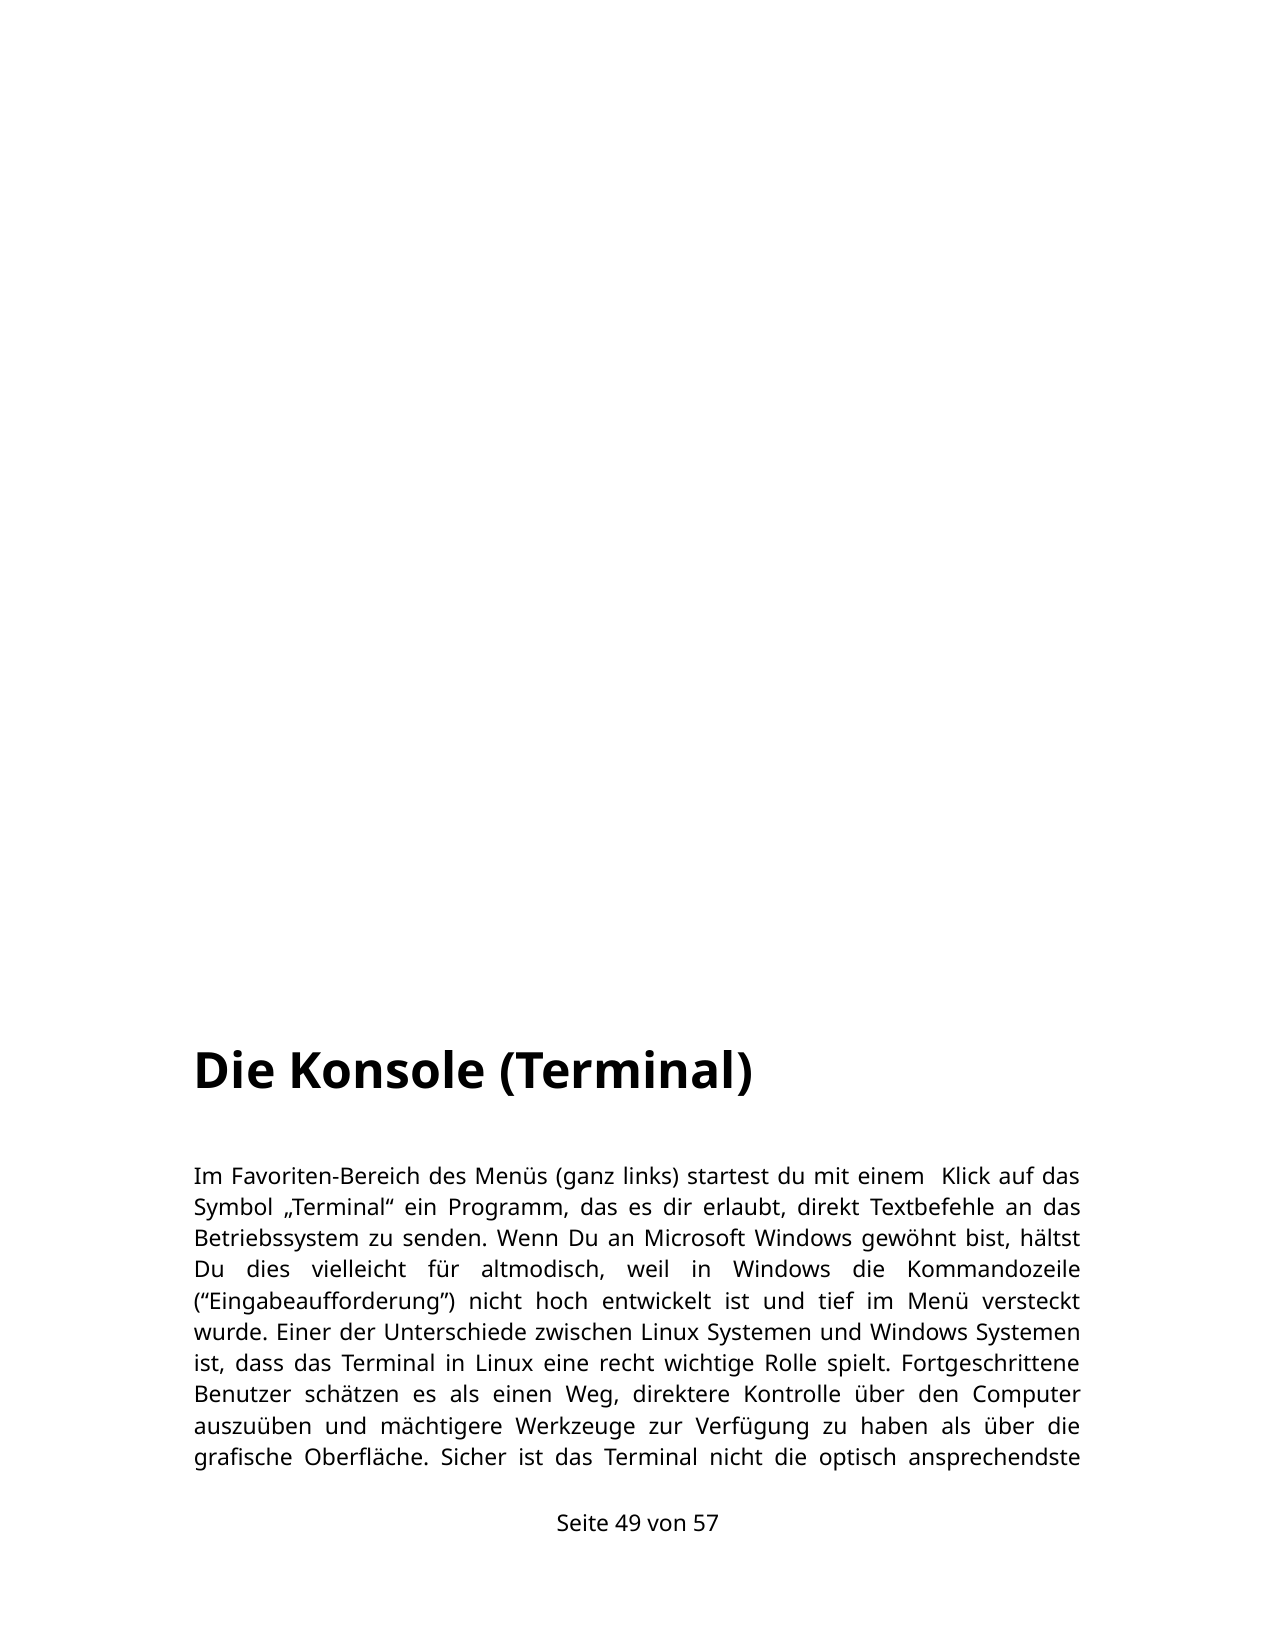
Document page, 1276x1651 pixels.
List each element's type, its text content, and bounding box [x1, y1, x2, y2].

text Im Favoriten-Bereich des Menüs (ganz links) startest du mit einem Klick auf das Symbol „Terminal“ ein Programm, das es dir erlaubt, direkt Textbefehle an das Betriebssystem zu senden. Wenn Du an Microsoft Windows gewöhnt bist, hältst Du dies vielleicht für altmodisch, weil in Windows die Kommandozeile (“Eingabeaufforderung”) nicht hoch entwickelt ist und tief im Menü versteckt wurde. Einer der Unterschiede zwischen Linux Systemen und Windows Systemen ist, dass das Terminal in Linux eine recht wichtige Rolle spielt. Fortgeschrittene Benutzer schätzen es als einen Weg, direktere Kontrolle über den Computer auszuüben und mächtigere Werkzeuge zur Verfügung zu haben als über die grafische Oberfläche. Sicher ist das Terminal nicht die optisch ansprechendste [187, 1153, 1088, 1478]
subtitle Die Konsole (Terminal) [187, 1029, 1088, 1103]
